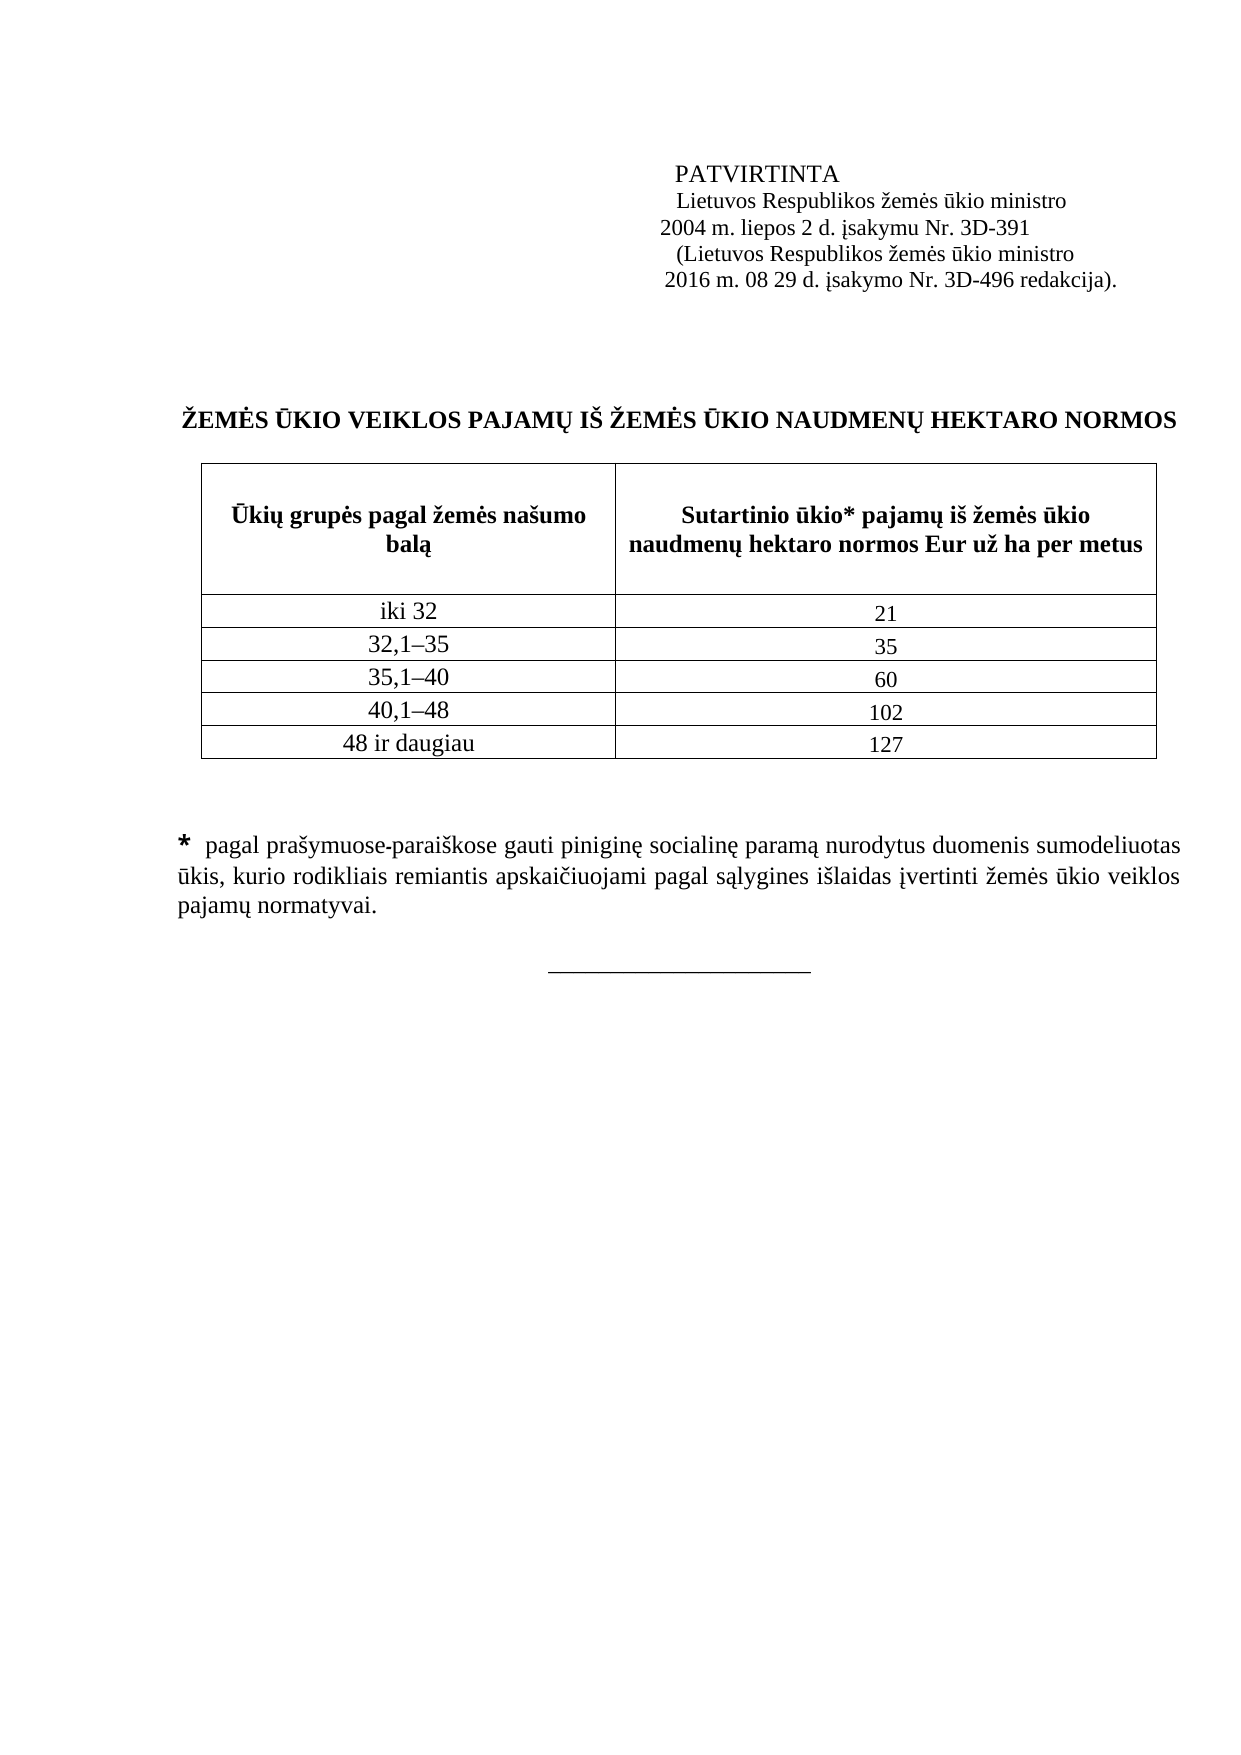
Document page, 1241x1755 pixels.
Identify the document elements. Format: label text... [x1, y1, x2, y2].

table_cell 40,1–48 [202, 693, 615, 725]
table_header Ūkių grupės pagal žemės našumo balą [202, 464, 615, 594]
table_cell 35,1–40 [202, 661, 615, 692]
table_cell 35 [616, 628, 1156, 659]
table_cell iki 32 [202, 595, 615, 627]
table_cell 32,1–35 [202, 628, 615, 659]
text (Lietuvos Respublikos žemės ūkio ministro [177, 240, 1181, 266]
text Lietuvos Respublikos žemės ūkio ministro [177, 187, 1181, 214]
text ŽEMĖS ŪKIO VEIKLOS PAJAMŲ IŠ ŽEMĖS ŪKIO NAUDMENŲ HEKTARO NORMOS [177, 405, 1181, 434]
table_cell 127 [616, 726, 1156, 758]
text 2016 m. 08 29 d. įsakymo Nr. 3D-496 redakcija). [601, 266, 1181, 293]
table_cell 21 [616, 595, 1156, 627]
table_cell 48 ir daugiau [202, 726, 615, 758]
text * pagal prašymuose-paraiškose gauti piniginę socialinę paramą nurodytus duomenis sumodeliuotas ūkis, kurio rodikliais remiantis apskaičiuojami pagal sąlygines išlaidas įvertinti žemės ūkio veiklos pajamų normatyvai. [177, 827, 1181, 919]
table_cell 102 [616, 693, 1156, 725]
text _____________________ [177, 947, 1181, 976]
table_header Sutartinio ūkio* pajamų iš žemės ūkio naudmenų hektaro normos Eur už ha per metus [616, 464, 1156, 594]
table_cell 60 [616, 661, 1156, 692]
text 2004 m. liepos 2 d. įsakymu Nr. 3D-391 [571, 214, 1181, 240]
text PATVIRTINTA [177, 159, 1181, 187]
